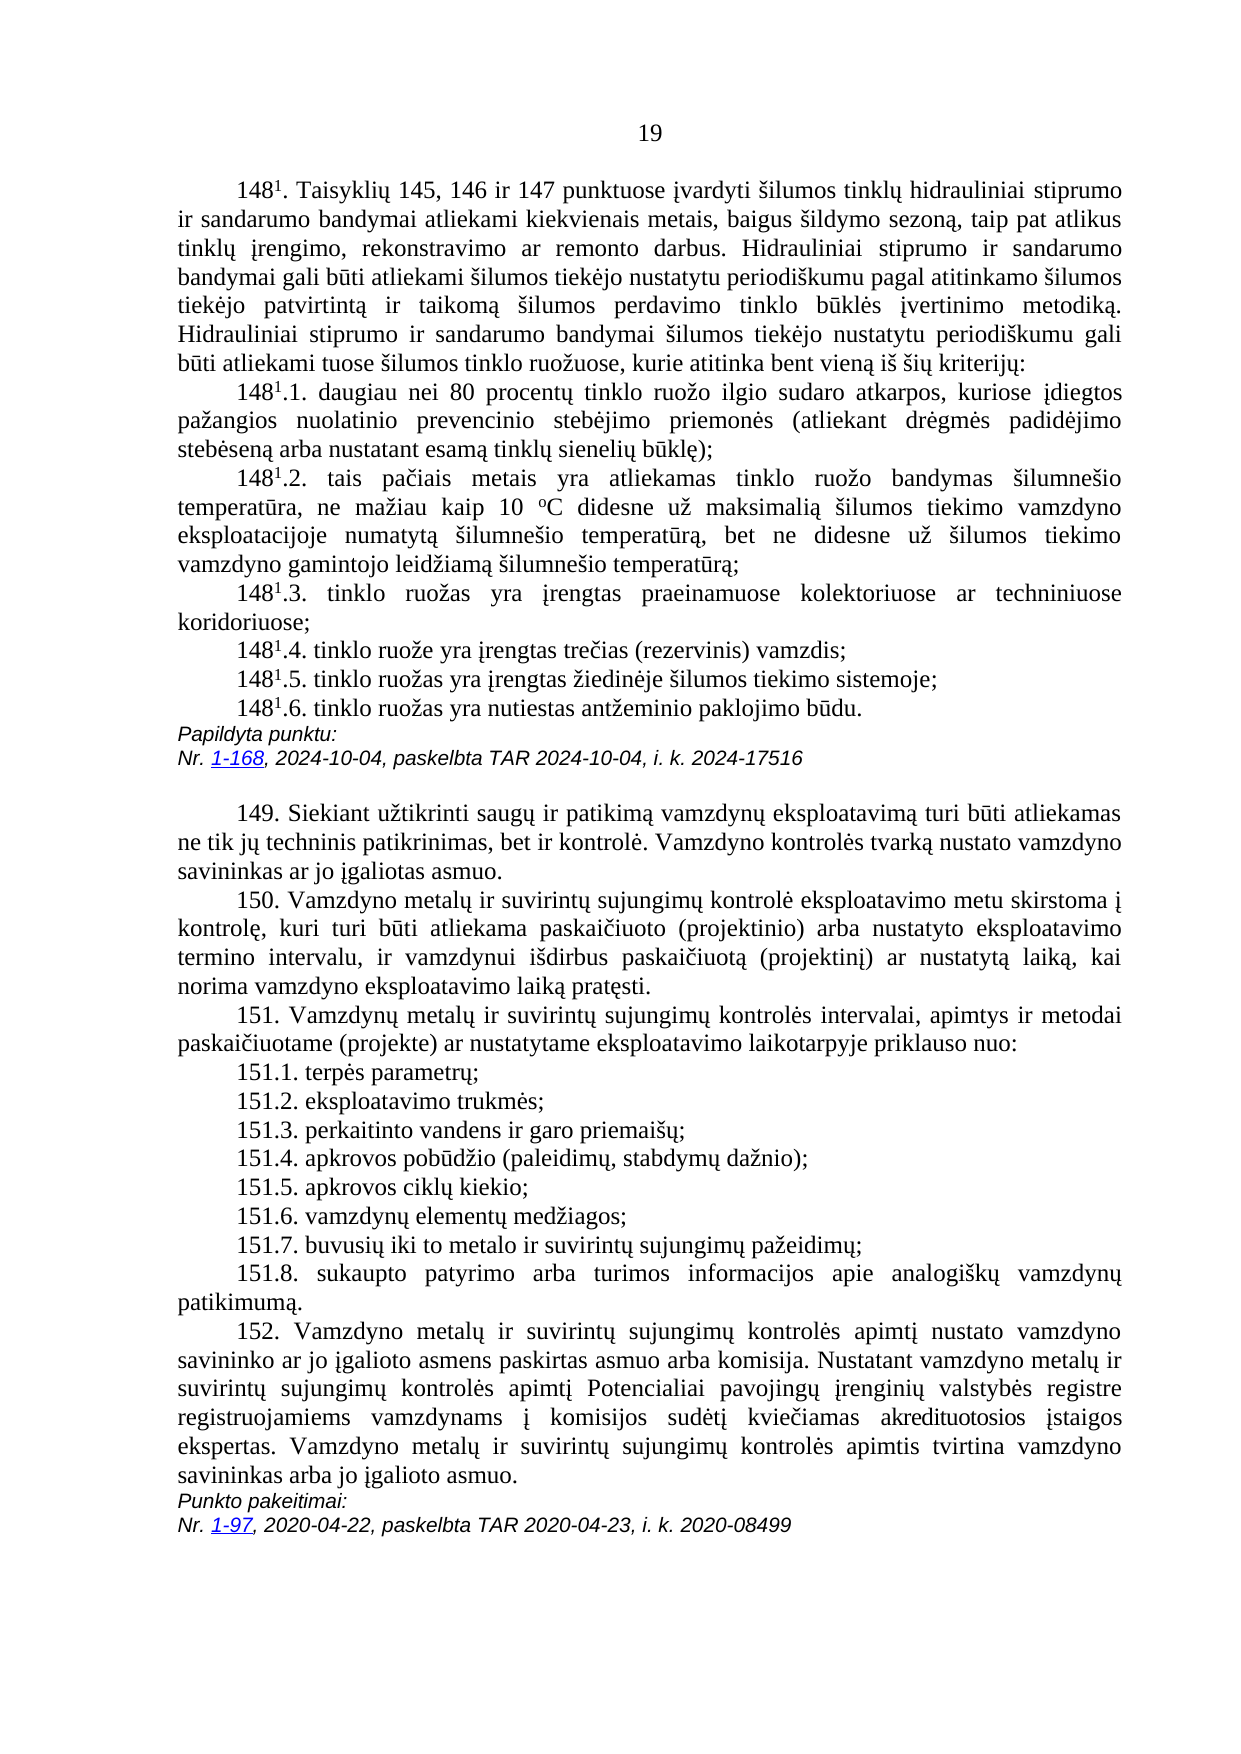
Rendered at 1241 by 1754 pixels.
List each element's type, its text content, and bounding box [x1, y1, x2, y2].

text 151.2. eksploatavimo trukmės; [177, 1086, 1122, 1115]
text 1481.2. tais pačiais metais yra atliekamas tinklo ruožo bandymas šilumnešio temperatūra, ne mažiau kaip 10 oC didesne už maksimalią šilumos tiekimo vamzdyno eksploatacijoje numatytą šilumnešio temperatūrą, bet ne didesne už šilumos tiekimo vamzdyno gamintojo leidžiamą šilumnešio temperatūrą; [177, 463, 1122, 578]
text 152. Vamzdyno metalų ir suvirintų sujungimų kontrolės apimtį nustato vamzdyno savininko ar jo įgalioto asmens paskirtas asmuo arba komisija. Nustatant vamzdyno metalų ir suvirintų sujungimų kontrolės apimtį Potencialiai pavojingų įrenginių valstybės registre registruojamiems vamzdynams į komisijos sudėtį kviečiamas akredituotosios įstaigos ekspertas. Vamzdyno metalų ir suvirintų sujungimų kontrolės apimtis tvirtina vamzdyno savininkas arba jo įgalioto asmuo. [177, 1316, 1122, 1488]
text 1481. Taisyklių 145, 146 ir 147 punktuose įvardyti šilumos tinklų hidrauliniai stiprumo ir sandarumo bandymai atliekami kiekvienais metais, baigus šildymo sezoną, taip pat atlikus tinklų įrengimo, rekonstravimo ar remonto darbus. Hidrauliniai stiprumo ir sandarumo bandymai gali būti atliekami šilumos tiekėjo nustatytu periodiškumu pagal atitinkamo šilumos tiekėjo patvirtintą ir taikomą šilumos perdavimo tinklo būklės įvertinimo metodiką. Hidrauliniai stiprumo ir sandarumo bandymai šilumos tiekėjo nustatytu periodiškumu gali būti atliekami tuose šilumos tinklo ruožuose, kurie atitinka bent vieną iš šių kriterijų: [177, 176, 1122, 377]
text 151. Vamzdynų metalų ir suvirintų sujungimų kontrolės intervalai, apimtys ir metodai paskaičiuotame (projekte) ar nustatytame eksploatavimo laikotarpyje priklauso nuo: [177, 1000, 1122, 1057]
text 151.4. apkrovos pobūdžio (paleidimų, stabdymų dažnio); [177, 1143, 1122, 1172]
text 150. Vamzdyno metalų ir suvirintų sujungimų kontrolė eksploatavimo metu skirstoma į kontrolę, kuri turi būti atliekama paskaičiuoto (projektinio) arba nustatyto eksploatavimo termino intervalu, ir vamzdynui išdirbus paskaičiuotą (projektinį) ar nustatytą laiką, kai norima vamzdyno eksploatavimo laiką pratęsti. [177, 885, 1122, 1000]
text 1481.3. tinklo ruožas yra įrengtas praeinamuose kolektoriuose ar techniniuose koridoriuose; [177, 578, 1122, 636]
text 1481.4. tinklo ruože yra įrengtas trečias (rezervinis) vamzdis; [177, 636, 1122, 664]
text 151.3. perkaitinto vandens ir garo priemaišų; [177, 1115, 1122, 1143]
text 1481.6. tinklo ruožas yra nutiestas antžeminio paklojimo būdu. [177, 693, 1122, 722]
text Nr. 1-168, 2024-10-04, paskelbta TAR 2024-10-04, i. k. 2024-17516 [177, 746, 1122, 770]
text Papildyta punktu: [177, 722, 1122, 746]
text Punkto pakeitimai: [177, 1488, 1122, 1512]
text 1481.5. tinklo ruožas yra įrengtas žiedinėje šilumos tiekimo sistemoje; [177, 664, 1122, 693]
text 151.7. buvusių iki to metalo ir suvirintų sujungimų pažeidimų; [177, 1230, 1122, 1258]
text Nr. 1-97, 2020-04-22, paskelbta TAR 2020-04-23, i. k. 2020-08499 [177, 1512, 1122, 1536]
text 151.8. sukaupto patyrimo arba turimos informacijos apie analogiškų vamzdynų patikimumą. [177, 1258, 1122, 1316]
text 149. Siekiant užtikrinti saugų ir patikimą vamzdynų eksploatavimą turi būti atliekamas ne tik jų techninis patikrinimas, bet ir kontrolė. Vamzdyno kontrolės tvarką nustato vamzdyno savininkas ar jo įgaliotas asmuo. [177, 798, 1122, 885]
text 151.5. apkrovos ciklų kiekio; [177, 1172, 1122, 1201]
text 1481.1. daugiau nei 80 procentų tinklo ruožo ilgio sudaro atkarpos, kuriose įdiegtos pažangios nuolatinio prevencinio stebėjimo priemonės (atliekant drėgmės padidėjimo stebėseną arba nustatant esamą tinklų sienelių būklę); [177, 377, 1122, 463]
text 151.1. terpės parametrų; [177, 1057, 1122, 1086]
text 151.6. vamzdynų elementų medžiagos; [177, 1201, 1122, 1230]
